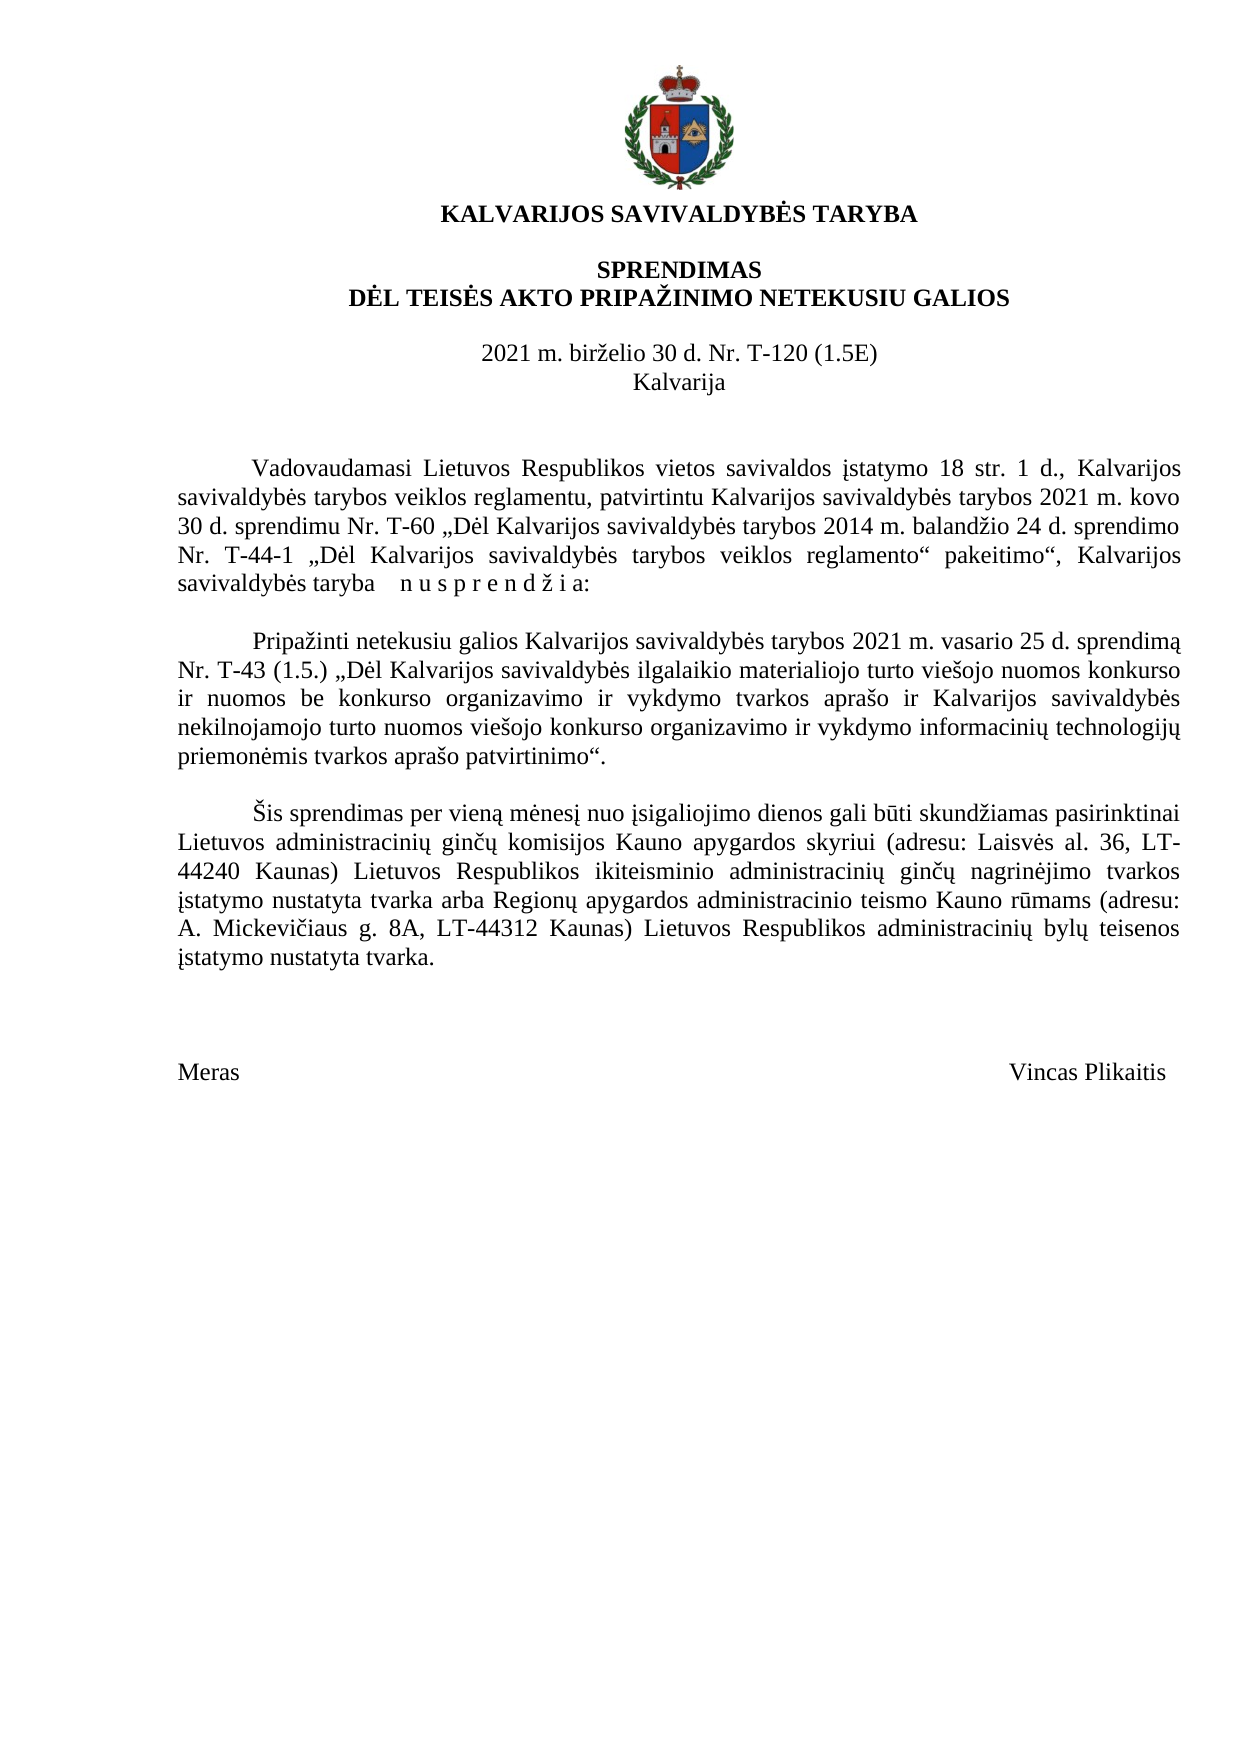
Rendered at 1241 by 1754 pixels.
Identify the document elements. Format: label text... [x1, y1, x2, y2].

text Šis sprendimas per vieną mėnesį nuo įsigaliojimo dienos gali būti skundžiamas pasirinktinai Lietuvos administracinių ginčų komisijos Kauno apygardos skyriui (adresu: Laisvės al. 36, LT-44240 Kaunas) Lietuvos Respublikos ikiteisminio administracinių ginčų nagrinėjimo tvarkos įstatymo nustatyta tvarka arba Regionų apygardos administracinio teismo Kauno rūmams (adresu: A. Mickevičiaus g. 8A, LT-44312 Kaunas) Lietuvos Respublikos administracinių bylų teisenos įstatymo nustatyta tvarka. [177, 798, 1181, 971]
text Pripažinti netekusiu galios Kalvarijos savivaldybės tarybos 2021 m. vasario 25 d. sprendimą Nr. T-43 (1.5.) „Dėl Kalvarijos savivaldybės ilgalaikio materialiojo turto viešojo nuomos konkurso ir nuomos be konkurso organizavimo ir vykdymo tvarkos aprašo ir Kalvarijos savivaldybės nekilnojamojo turto nuomos viešojo konkurso organizavimo ir vykdymo informacinių technologijų priemonėmis tvarkos aprašo patvirtinimo“. [177, 626, 1181, 770]
text Meras Vincas Plikaitis [177, 1057, 1181, 1086]
text Kalvarija [177, 367, 1181, 396]
text DĖL TEISĖS AKTO PRIPAŽINIMO NETEKUSIU GALIOS [177, 283, 1181, 312]
text SPRENDIMAS [177, 255, 1181, 283]
text Vadovaudamasi Lietuvos Respublikos vietos savivaldos įstatymo 18 str. 1 d., Kalvarijos savivaldybės tarybos veiklos reglamentu, patvirtintu Kalvarijos savivaldybės tarybos 2021 m. kovo 30 d. sprendimu Nr. T-60 „Dėl Kalvarijos savivaldybės tarybos 2014 m. balandžio 24 d. sprendimo Nr. T-44-1 „Dėl Kalvarijos savivaldybės tarybos veiklos reglamento“ pakeitimo“, Kalvarijos savivaldybės taryba n u s p r e n d ž i a: [177, 453, 1181, 597]
text 2021 m. birželio 30 d. Nr. T-120 (1.5E) [177, 338, 1181, 367]
text KALVARIJOS SAVIVALDYBĖS TARYBA [177, 199, 1181, 228]
